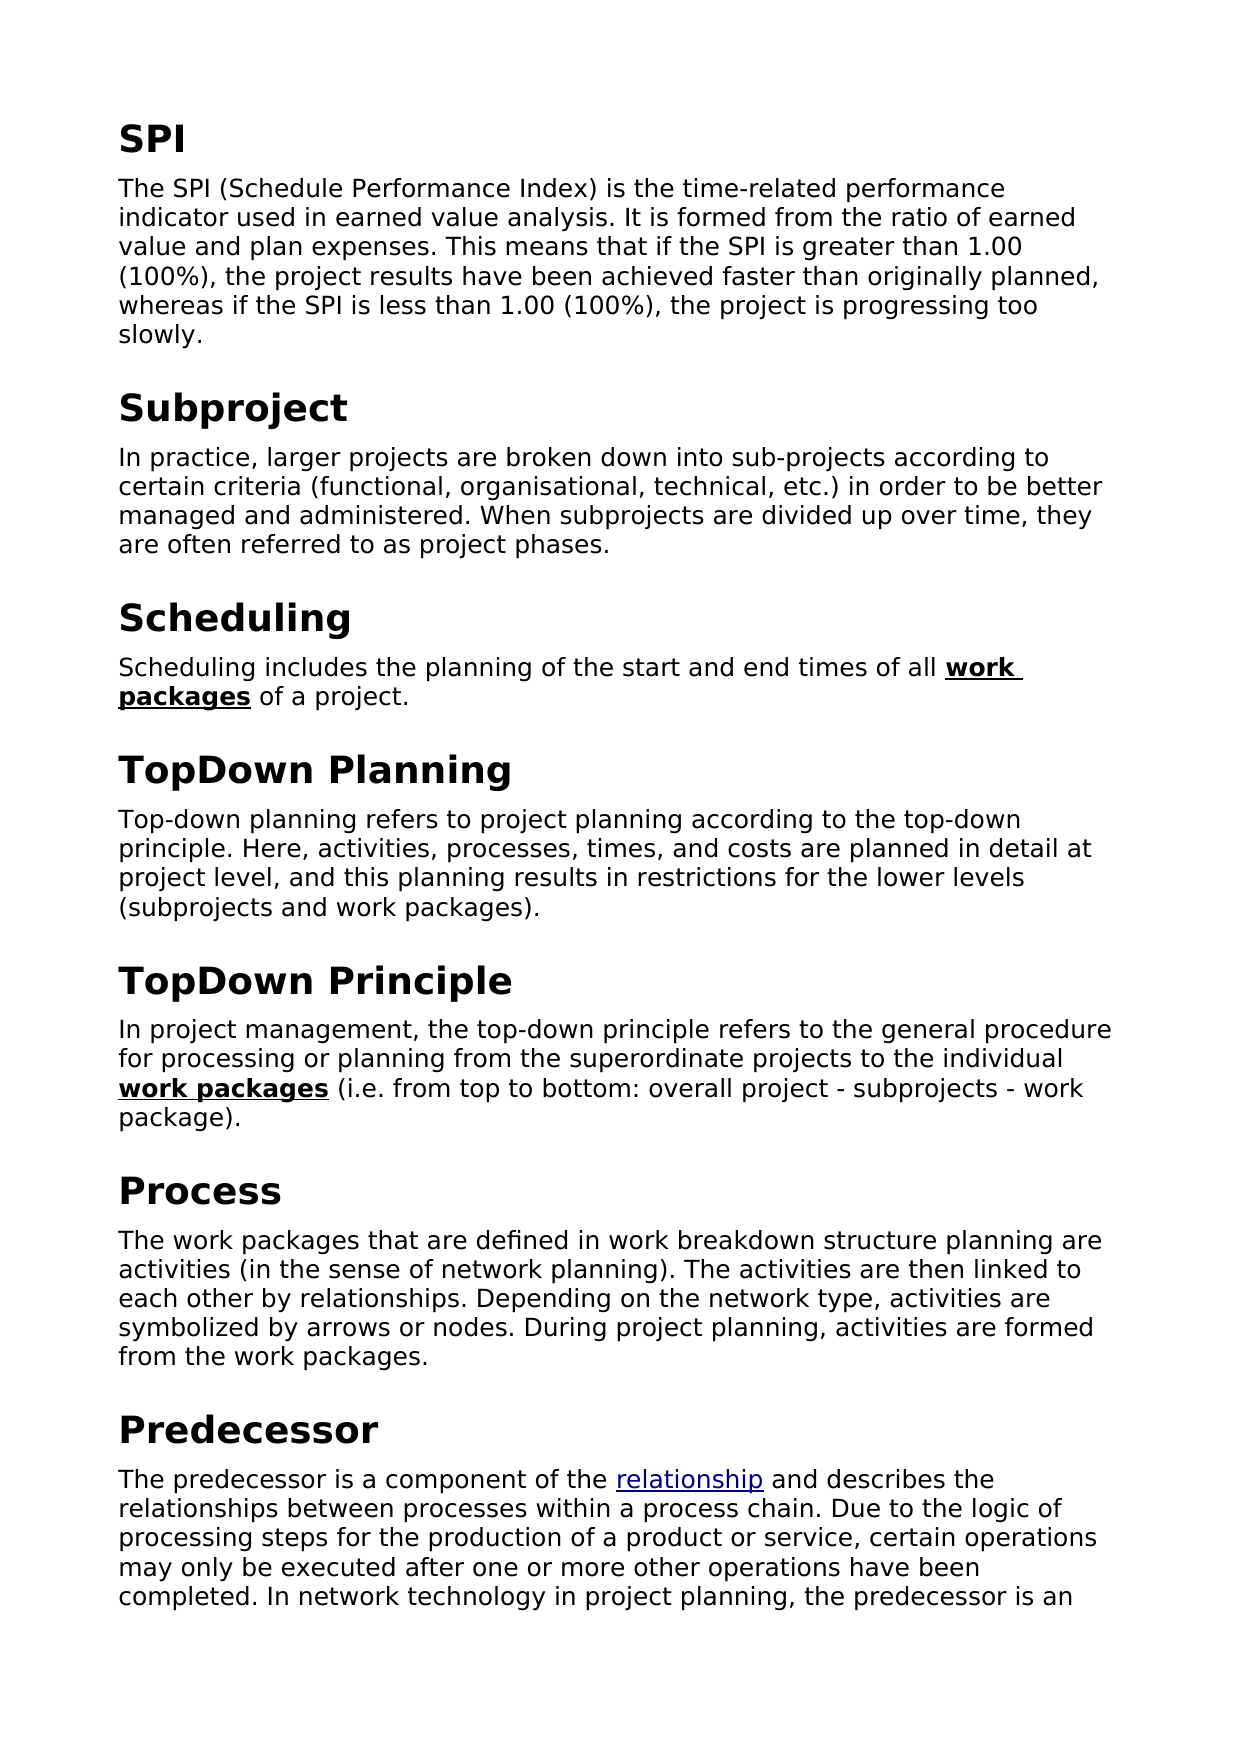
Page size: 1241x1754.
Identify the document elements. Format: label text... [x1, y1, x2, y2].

subtitle TopDown Principle [118, 959, 1122, 1003]
text In practice, larger projects are broken down into sub-projects according to certain criteria (functional, organisational, technical, etc.) in order to be better managed and administered. When subprojects are divided up over time, they are often referred to as project phases. [118, 443, 1122, 559]
subtitle Subproject [118, 387, 1122, 430]
subtitle TopDown Planning [118, 749, 1122, 793]
subtitle SPI [118, 118, 1122, 162]
text In project management, the top-down principle refers to the general procedure for processing or planning from the superordinate projects to the individual work packages (i.e. from top to bottom: overall project - subprojects - work package). [118, 1016, 1122, 1132]
text The SPI (Schedule Performance Index) is the time-related performance indicator used in earned value analysis. It is formed from the ratio of earned value and plan expenses. This means that if the SPI is greater than 1.00 (100%), the project results have been achieved faster than originally planned, whereas if the SPI is less than 1.00 (100%), the project is progressing too slowly. [118, 174, 1122, 349]
text The predecessor is a component of the relationship and describes the relationships between processes within a process chain. Due to the logic of processing steps for the production of a product or service, certain operations may only be executed after one or more other operations have been completed. In network technology in project planning, the predecessor is an [118, 1465, 1122, 1611]
text Top-down planning refers to project planning according to the top-down principle. Here, activities, processes, times, and costs are planned in detail at project level, and this planning results in restrictions for the lower levels (subprojects and work packages). [118, 805, 1122, 922]
subtitle Predecessor [118, 1409, 1122, 1453]
subtitle Scheduling [118, 597, 1122, 641]
subtitle Process [118, 1170, 1122, 1213]
text The work packages that are defined in work breakdown structure planning are activities (in the sense of network planning). The activities are then linked to each other by relationships. Depending on the network type, activities are symbolized by arrows or nodes. During project planning, activities are formed from the work packages. [118, 1226, 1122, 1372]
text Scheduling includes the planning of the start and end times of all work packages of a project. [118, 653, 1122, 712]
